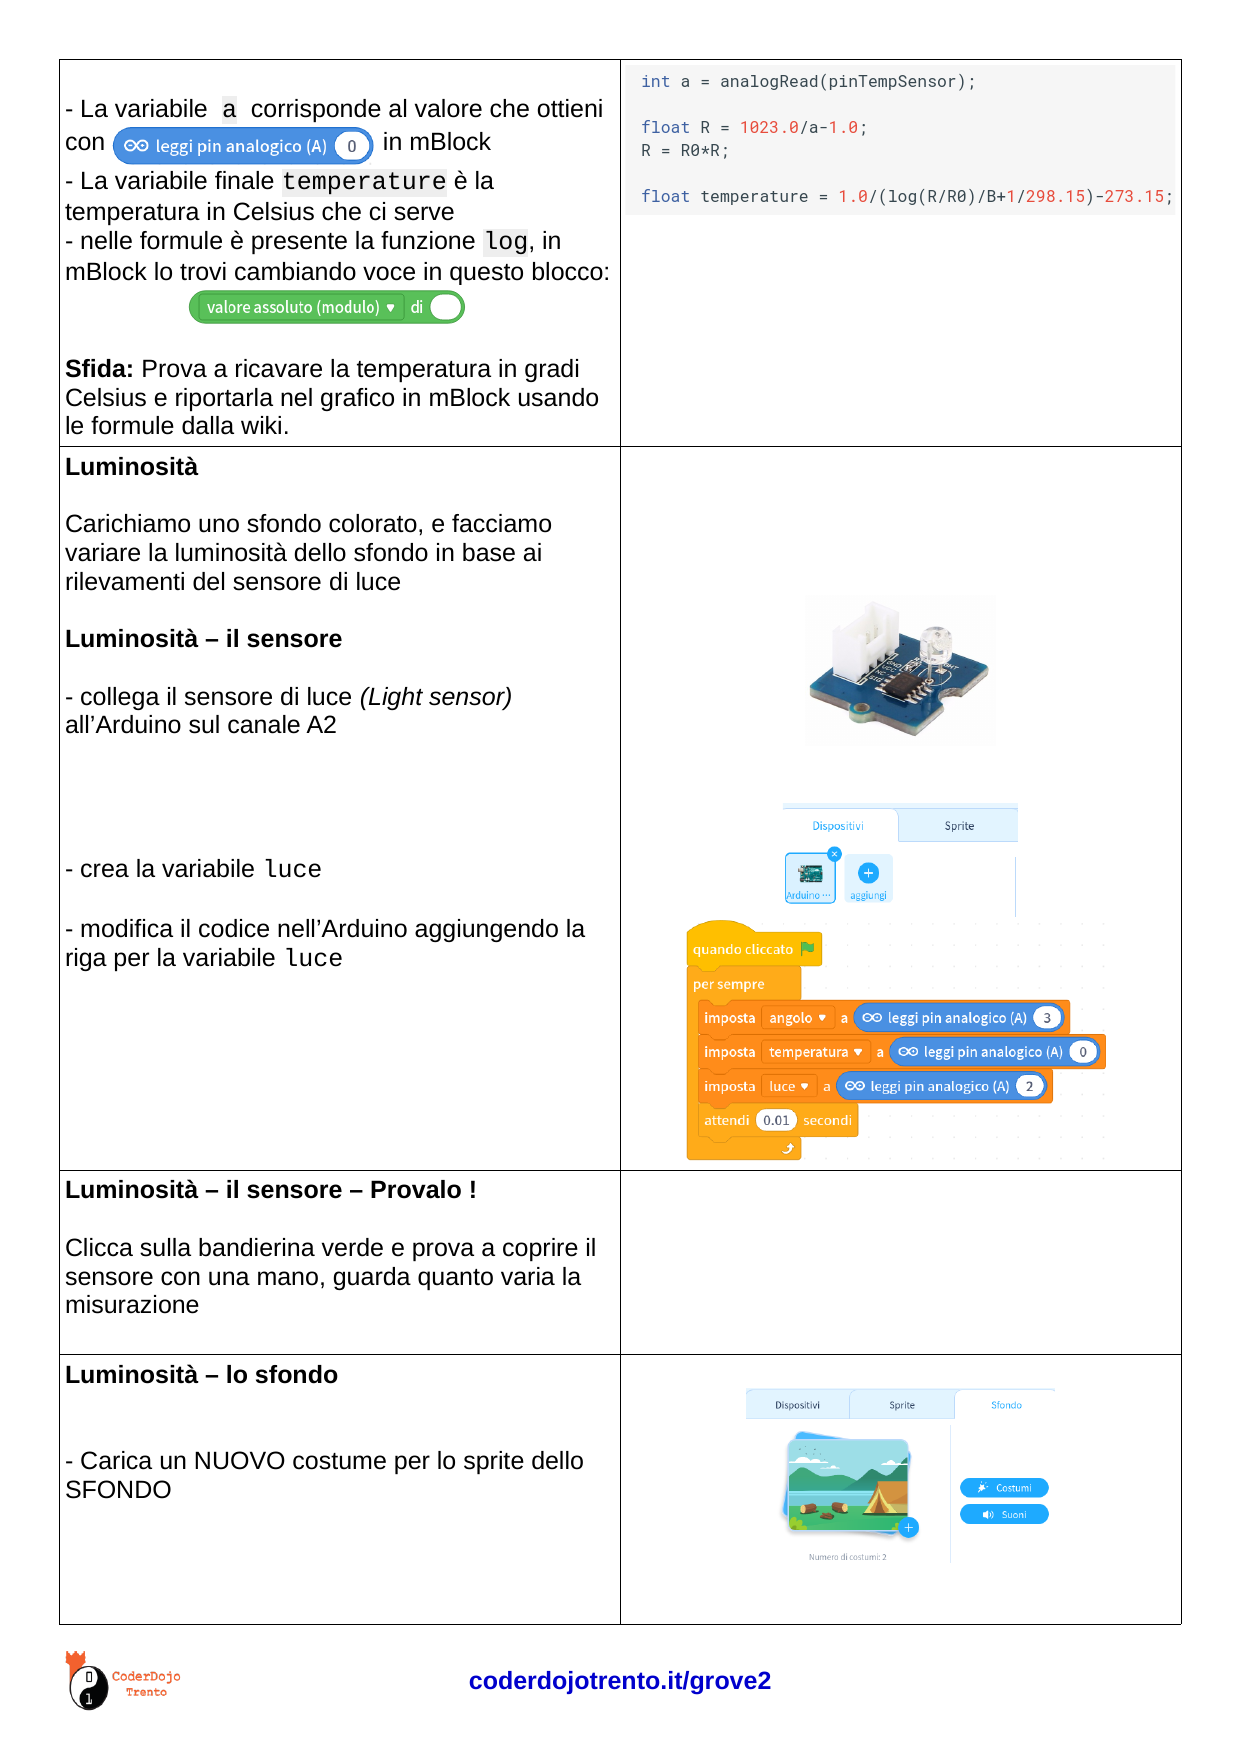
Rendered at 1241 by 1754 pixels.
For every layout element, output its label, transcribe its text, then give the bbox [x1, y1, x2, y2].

table_cell [621, 1171, 1181, 1354]
picture [59, 1648, 185, 1713]
picture [683, 803, 1118, 1164]
picture [805, 595, 996, 746]
table_cell [621, 60, 1181, 446]
table_cell [621, 447, 1181, 1170]
table_cell Luminosità Carichiamo uno sfondo colorato, e facciamo variare la luminosità dello sfondo in base ai rilevamenti del sensore di luce Luminosità – il sensore - collega il sensore di luce (Light sensor) all’Arduino sul canale A2 - crea la variabile luce - modifica il codice nell’Arduino aggiungendo la riga per la variabile luce [60, 447, 620, 1170]
picture [746, 1388, 1055, 1563]
table_cell [621, 1355, 1181, 1624]
picture [182, 285, 467, 325]
table_cell Luminosità – il sensore – Provalo ! Clicca sulla bandierina verde e prova a coprire il sensore con una mano, guarda quanto varia la misurazione [60, 1171, 620, 1354]
picture [625, 65, 1176, 215]
picture [112, 124, 376, 167]
table_cell - La variabile a corrisponde al valore che ottieni con in mBlock - La variabile finale temperature è la temperatura in Celsius che ci serve - nelle formule è presente la funzione log, in mBlock lo trovi cambiando voce in questo blocco: Sfida: Prova a ricavare la temperatura in gradi Celsius e riportarla nel grafico in mBlock usando le formule dalla wiki. [60, 60, 620, 446]
table_cell Luminosità – lo sfondo - Carica un NUOVO costume per lo sprite dello SFONDO [60, 1355, 620, 1624]
